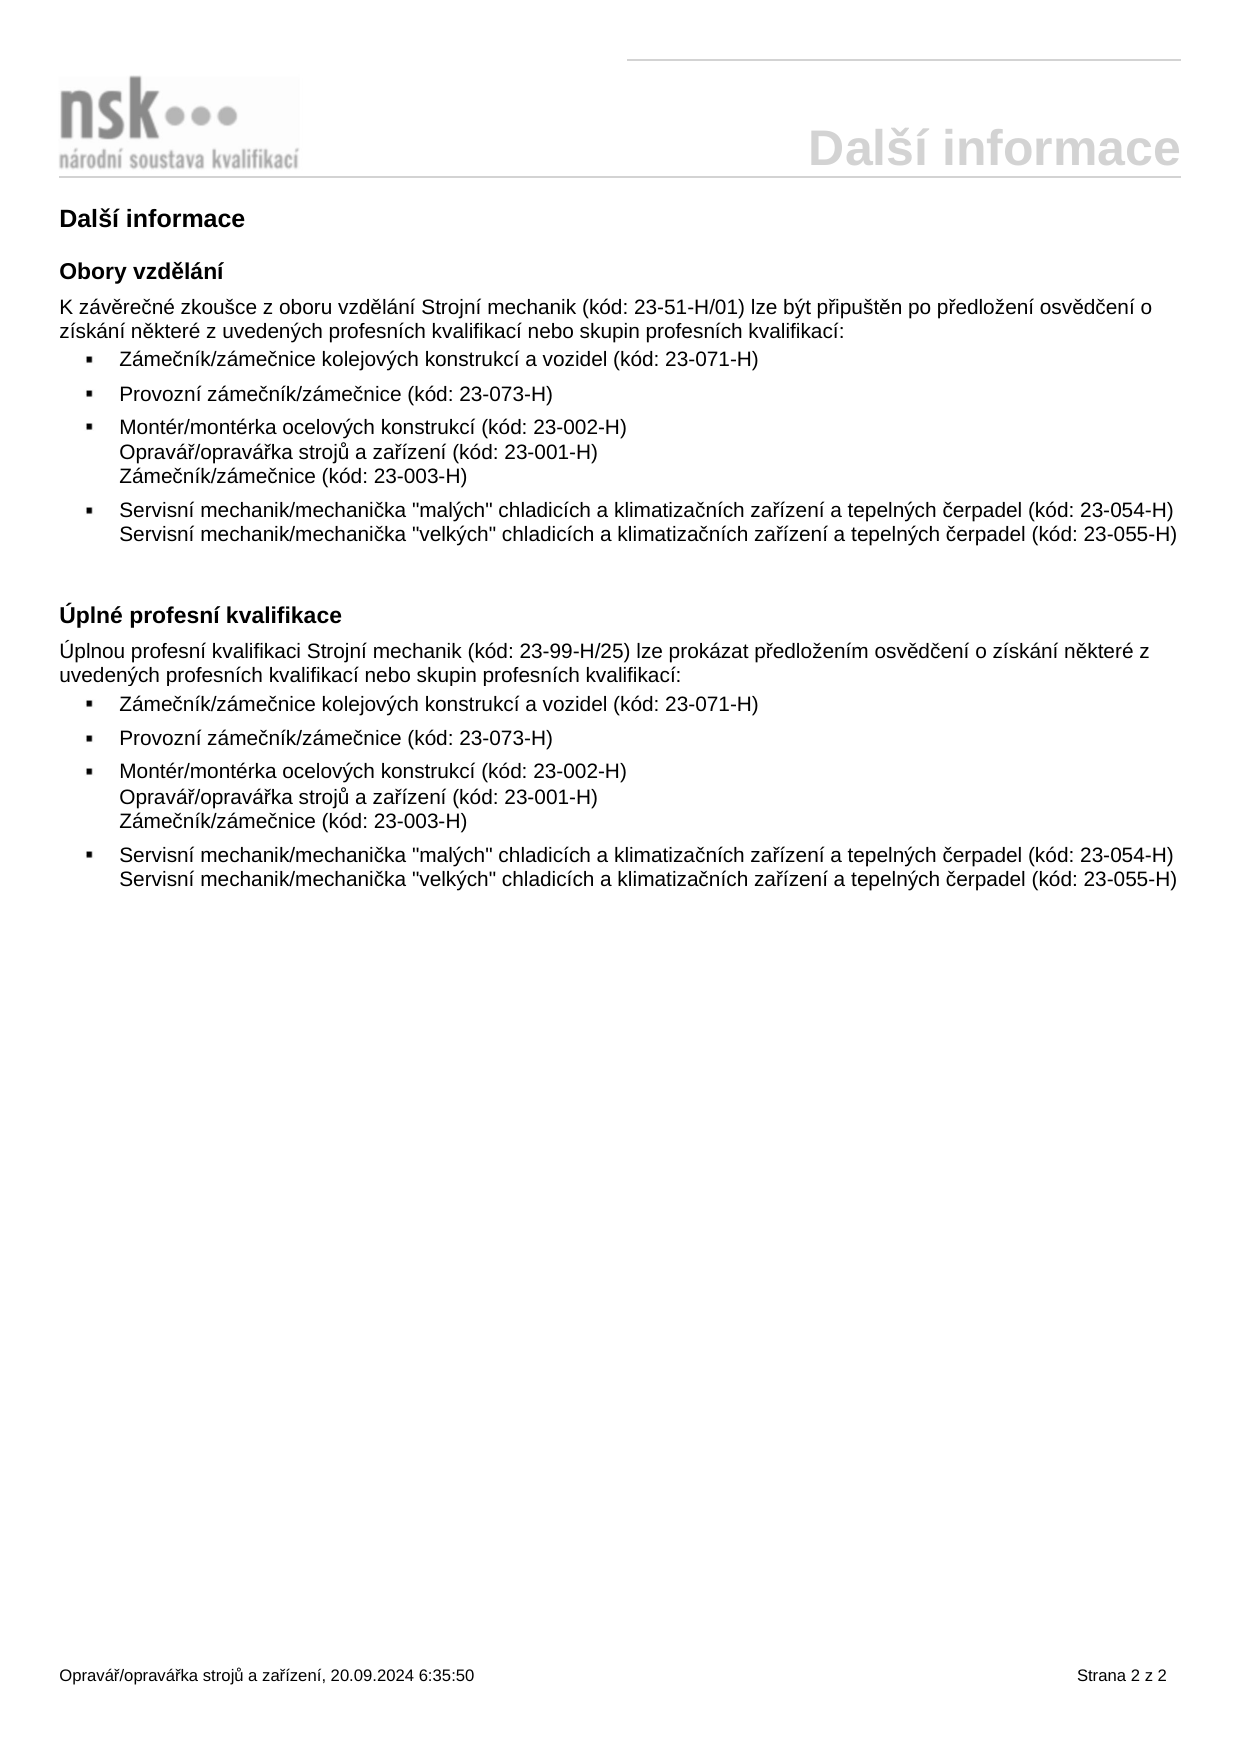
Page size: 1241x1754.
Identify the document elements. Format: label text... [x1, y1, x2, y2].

table_cell Další informace [627, 61, 1181, 176]
table_cell [627, 1442, 861, 1658]
picture [59, 381, 119, 406]
table_cell Servisní mechanik/mechanička "velkých" chladicích a klimatizačních zařízení a tepelných čerpadel (kód: 23-055-H) [119, 522, 1181, 548]
table_cell Provozní zámečník/zámečnice (kód: 23-073-H) [119, 726, 1181, 750]
table_cell [627, 194, 861, 200]
table_cell Strana 2 z 2 [861, 1658, 1167, 1694]
table_cell [59, 236, 119, 248]
picture [59, 726, 119, 751]
table_cell [861, 893, 1167, 926]
table_cell [119, 548, 482, 581]
picture [59, 414, 119, 439]
table_cell [482, 750, 619, 759]
table_cell Provozní zámečník/zámečnice (kód: 23-073-H) [119, 382, 1181, 406]
table_cell [59, 751, 119, 759]
table_cell [1167, 343, 1181, 347]
table_cell [861, 750, 1167, 759]
table_cell Zámečník/zámečnice kolejových konstrukcí a vozidel (kód: 23-071-H) [119, 347, 1181, 373]
table_cell [627, 581, 861, 591]
table_cell [119, 343, 482, 347]
table_cell [619, 406, 627, 414]
table_cell [861, 548, 1167, 581]
table_cell [627, 373, 861, 382]
table_cell [119, 489, 482, 498]
picture [59, 843, 119, 867]
table_cell [627, 406, 861, 414]
table_cell [119, 1226, 482, 1442]
table_cell [627, 686, 861, 692]
table_cell [1167, 548, 1181, 581]
table_cell [59, 717, 119, 726]
table_cell [1167, 236, 1181, 248]
table_cell [1167, 406, 1181, 414]
table_cell [119, 236, 482, 248]
table_cell [1167, 194, 1181, 200]
table_cell [59, 581, 119, 591]
table_cell [119, 834, 482, 843]
table_cell [861, 1226, 1167, 1442]
table_cell [1167, 373, 1181, 382]
table_cell [619, 750, 627, 759]
table_cell [59, 440, 119, 464]
table_cell [861, 343, 1167, 347]
table_cell Opravář/opravářka strojů a zařízení, 20.09.2024 6:35:50 [59, 1658, 861, 1694]
table_cell [119, 406, 482, 414]
table_cell [482, 489, 619, 498]
table_cell Úplné profesní kvalifikace [59, 591, 1181, 639]
table_cell Opravář/opravářka strojů a zařízení (kód: 23-001-H) [119, 785, 1181, 808]
table_cell [59, 1226, 119, 1442]
picture [59, 691, 119, 716]
table_cell [482, 171, 619, 176]
table_cell [59, 834, 119, 843]
table_cell Opravář/opravářka strojů a zařízení (kód: 23-001-H) [119, 440, 1181, 464]
table_cell [627, 834, 861, 843]
table_cell [482, 926, 619, 1226]
table_cell [119, 926, 482, 1226]
table_cell [1167, 926, 1181, 1226]
table_cell [59, 194, 119, 200]
table_cell [59, 686, 119, 691]
table_cell [619, 194, 627, 200]
table_cell [59, 893, 119, 926]
table_cell [861, 1442, 1167, 1658]
table_cell [619, 170, 627, 176]
table_cell [861, 926, 1167, 1226]
table_cell [482, 373, 619, 382]
table_cell [59, 809, 119, 834]
table_cell Montér/montérka ocelových konstrukcí (kód: 23-002-H) [119, 759, 1181, 784]
table_cell [619, 893, 627, 926]
table_cell [861, 236, 1167, 248]
table_cell [1167, 834, 1181, 843]
table_cell [119, 686, 482, 692]
table_cell [627, 750, 861, 759]
table_cell [482, 1442, 619, 1658]
table_cell [619, 1226, 627, 1442]
table_cell Další informace [59, 200, 1181, 236]
table_cell [861, 406, 1167, 414]
table_cell K závěrečné zkoušce z oboru vzdělání Strojní mechanik (kód: 23-51-H/01) lze být připuštěn po předložení osvědčení o získání některé z uvedených profesních kvalifikací nebo skupin profesních kvalifikací: [59, 295, 1181, 343]
table_cell Servisní mechanik/mechanička "velkých" chladicích a klimatizačních zařízení a tepelných čerpadel (kód: 23-055-H) [119, 867, 1181, 892]
table_cell [619, 236, 627, 248]
table_cell [861, 489, 1167, 498]
picture [59, 347, 119, 372]
table_cell [1167, 1442, 1181, 1658]
table_cell [861, 373, 1167, 382]
table_cell [619, 926, 627, 1226]
table_cell [482, 893, 619, 926]
table_cell [119, 750, 482, 759]
table_cell [59, 464, 119, 489]
table_cell [861, 834, 1167, 843]
table_cell Zámečník/zámečnice (kód: 23-003-H) [119, 464, 1181, 489]
table_cell [119, 171, 482, 176]
table_cell [627, 926, 861, 1226]
table_cell [482, 717, 619, 726]
table_cell [59, 489, 119, 498]
table_cell [482, 236, 619, 248]
table_cell [619, 834, 627, 843]
table_cell [59, 406, 119, 414]
table_cell [482, 834, 619, 843]
table_cell [59, 785, 119, 808]
table_cell [482, 581, 619, 591]
table_cell [119, 717, 482, 726]
table_cell [627, 1226, 861, 1442]
table_cell [861, 194, 1167, 200]
table_cell [1167, 1658, 1181, 1694]
table_cell [1167, 581, 1181, 591]
table_cell [1167, 1226, 1181, 1442]
table_cell [619, 489, 627, 498]
table_cell Montér/montérka ocelových konstrukcí (kód: 23-002-H) [119, 415, 1181, 440]
table_cell [619, 373, 627, 382]
table_cell [1167, 893, 1181, 926]
table_cell [627, 343, 861, 347]
table_cell [1167, 750, 1181, 759]
table_cell [627, 893, 861, 926]
table_cell [619, 581, 627, 591]
table_cell [482, 343, 619, 347]
table_cell [482, 194, 619, 200]
table_cell [627, 489, 861, 498]
table_cell [119, 1442, 482, 1658]
table_cell [59, 926, 119, 1226]
table_cell [59, 373, 119, 381]
table_cell Servisní mechanik/mechanička "malých" chladicích a klimatizačních zařízení a tepelných čerpadel (kód: 23-054-H) [119, 498, 1181, 522]
table_cell [619, 717, 627, 726]
table_cell [482, 686, 619, 692]
table_cell [59, 548, 119, 581]
table_cell [1167, 489, 1181, 498]
table_cell Obory vzdělání [59, 248, 1181, 295]
table_cell [619, 548, 627, 581]
table_cell [482, 1226, 619, 1442]
table_cell [482, 548, 619, 581]
picture [59, 759, 119, 784]
table_cell [482, 406, 619, 414]
table_cell [59, 867, 119, 892]
table_cell [1167, 686, 1181, 692]
table_cell [861, 686, 1167, 692]
table_cell Zámečník/zámečnice (kód: 23-003-H) [119, 809, 1181, 834]
table_cell [861, 581, 1167, 591]
picture [59, 498, 119, 523]
table_cell [119, 893, 482, 926]
table_cell [119, 194, 482, 200]
table_cell [1167, 717, 1181, 726]
table_cell [59, 171, 119, 176]
table_cell [119, 581, 482, 591]
table_cell [627, 717, 861, 726]
table_cell [861, 717, 1167, 726]
table_cell [59, 343, 119, 347]
table_cell [59, 523, 119, 548]
table_cell [619, 686, 627, 692]
table_cell [59, 178, 1181, 194]
table_cell [627, 548, 861, 581]
table_cell [59, 1442, 119, 1658]
table_cell [627, 236, 861, 248]
table_cell Servisní mechanik/mechanička "malých" chladicích a klimatizačních zařízení a tepelných čerpadel (kód: 23-054-H) [119, 843, 1181, 867]
table_cell Úplnou profesní kvalifikaci Strojní mechanik (kód: 23-99-H/25) lze prokázat předložením osvědčení o získání některé z uvedených profesních kvalifikací nebo skupin profesních kvalifikací: [59, 639, 1181, 686]
picture [58, 59, 620, 171]
table_cell [619, 1442, 627, 1658]
table_cell [119, 373, 482, 382]
table_cell Zámečník/zámečnice kolejových konstrukcí a vozidel (kód: 23-071-H) [119, 692, 1181, 717]
table_cell [620, 59, 627, 170]
